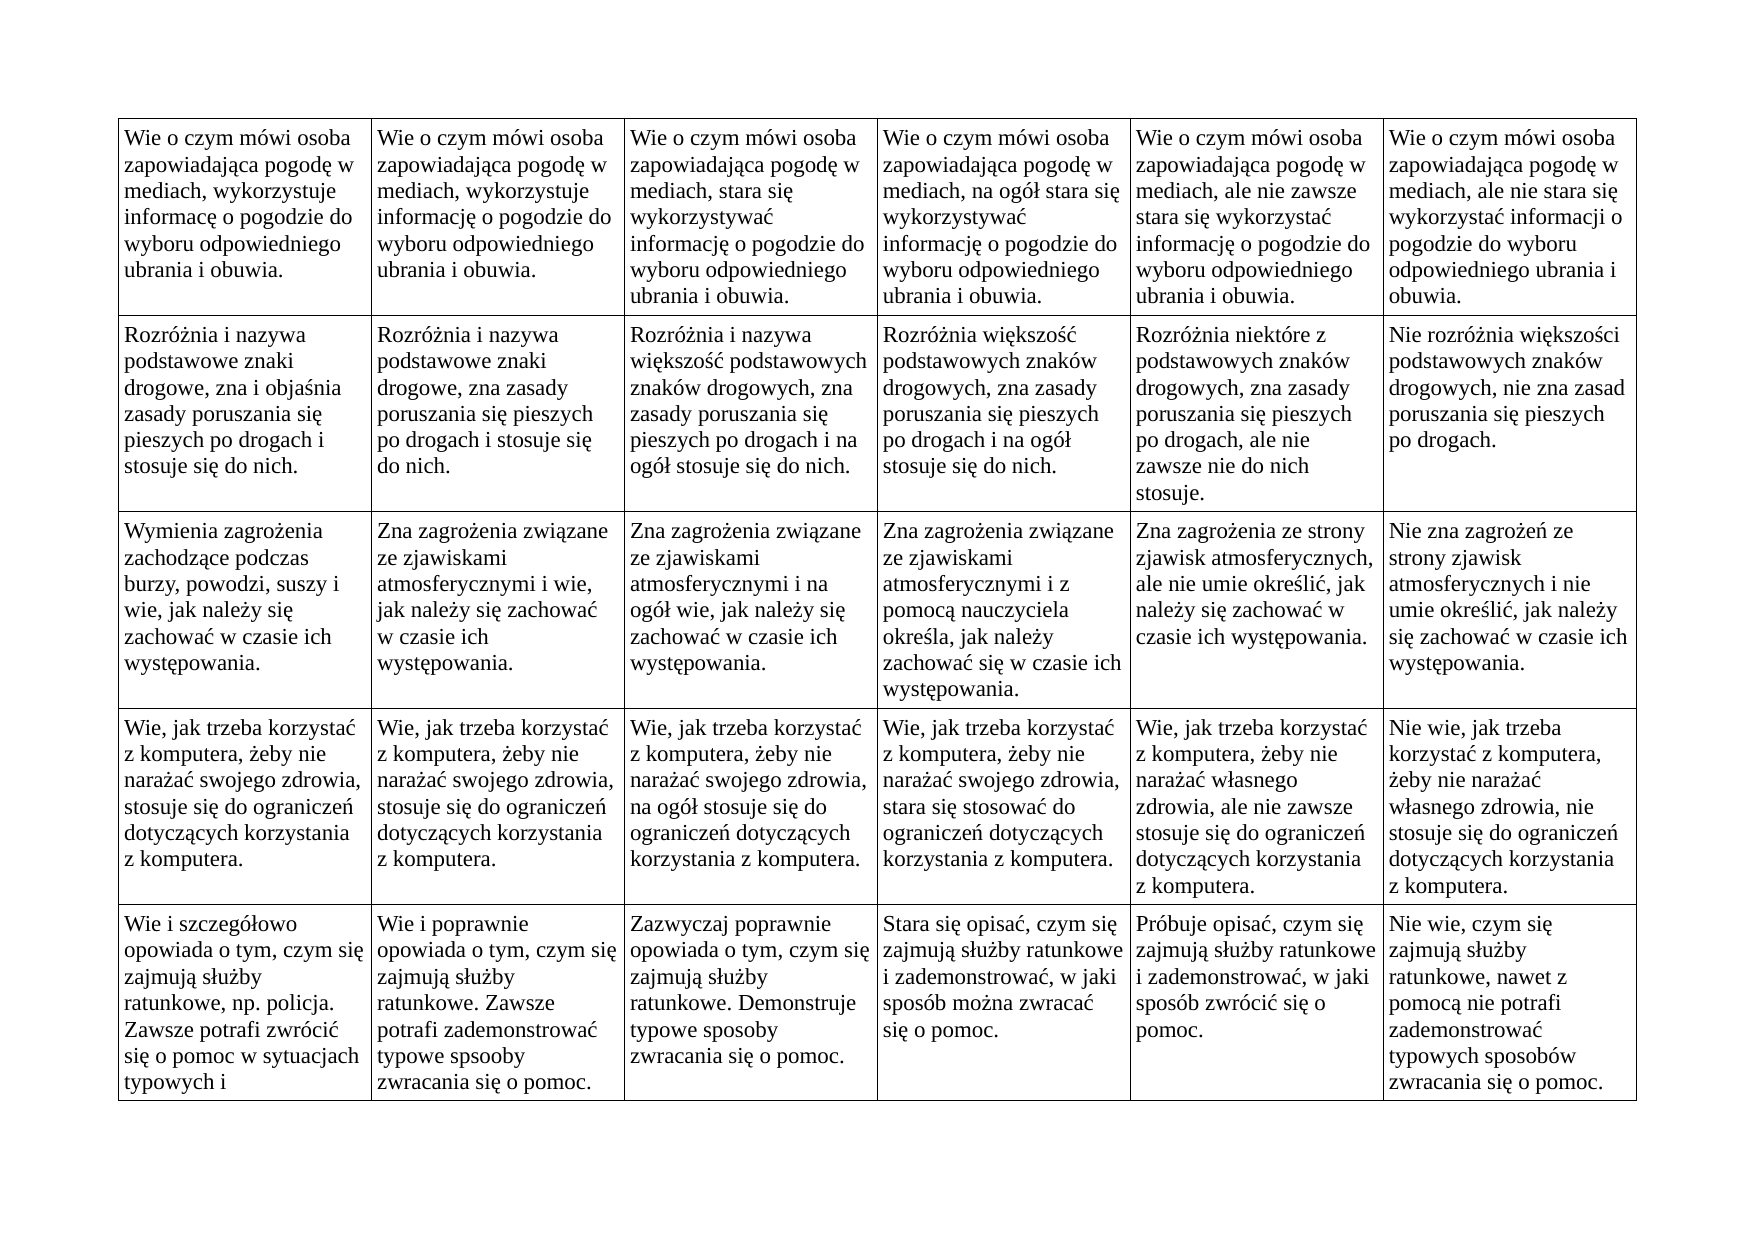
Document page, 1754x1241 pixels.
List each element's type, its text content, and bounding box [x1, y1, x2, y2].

table_cell Nie rozróżnia większości podstawowych znaków drogowych, nie zna zasad poruszania się pieszych po drogach. [1384, 316, 1636, 511]
table_cell Wie o czym mówi osoba zapowiadająca pogodę w mediach, ale nie stara się wykorzystać informacji o pogodzie do wyboru odpowiedniego ubrania i obuwia. [1384, 119, 1636, 314]
table_cell Wie i szczegółowo opowiada o tym, czym się zajmują służby ratunkowe, np. policja. Zawsze potrafi zwrócić się o pomoc w sytuacjach typowych i [119, 905, 371, 1100]
table_cell Wie o czym mówi osoba zapowiadająca pogodę w mediach, ale nie zawsze stara się wykorzystać informację o pogodzie do wyboru odpowiedniego ubrania i obuwia. [1131, 119, 1383, 314]
table_cell Wie, jak trzeba korzystać z komputera, żeby nie narażać swojego zdrowia, na ogół stosuje się do ograniczeń dotyczących korzystania z komputera. [625, 709, 877, 904]
table_cell Wie, jak trzeba korzystać z komputera, żeby nie narażać swojego zdrowia, stosuje się do ograniczeń dotyczących korzystania z komputera. [372, 709, 624, 904]
table_cell Wymienia zagrożenia zachodzące podczas burzy, powodzi, suszy i wie, jak należy się zachować w czasie ich występowania. [119, 512, 371, 707]
table_cell Nie wie, czym się zajmują służby ratunkowe, nawet z pomocą nie potrafi zademonstrować typowych sposobów zwracania się o pomoc. [1384, 905, 1636, 1100]
table_cell Wie, jak trzeba korzystać z komputera, żeby nie narażać swojego zdrowia, stosuje się do ograniczeń dotyczących korzystania z komputera. [119, 709, 371, 904]
table_cell Próbuje opisać, czym się zajmują służby ratunkowe i zademonstrować, w jaki sposób zwrócić się o pomoc. [1131, 905, 1383, 1100]
table_cell Zna zagrożenia związane ze zjawiskami atmosferycznymi i na ogół wie, jak należy się zachować w czasie ich występowania. [625, 512, 877, 707]
table_cell Rozróżnia niektóre z podstawowych znaków drogowych, zna zasady poruszania się pieszych po drogach, ale nie zawsze nie do nich stosuje. [1131, 316, 1383, 511]
table_cell Zna zagrożenia ze strony zjawisk atmosferycznych, ale nie umie określić, jak należy się zachować w czasie ich występowania. [1131, 512, 1383, 707]
table_cell Rozróżnia i nazywa większość podstawowych znaków drogowych, zna zasady poruszania się pieszych po drogach i na ogół stosuje się do nich. [625, 316, 877, 511]
table_cell Wie, jak trzeba korzystać z komputera, żeby nie narażać swojego zdrowia, stara się stosować do ograniczeń dotyczących korzystania z komputera. [878, 709, 1130, 904]
table_cell Wie i poprawnie opowiada o tym, czym się zajmują służby ratunkowe. Zawsze potrafi zademonstrować typowe spsooby zwracania się o pomoc. [372, 905, 624, 1100]
table_cell Wie o czym mówi osoba zapowiadająca pogodę w mediach, stara się wykorzystywać informację o pogodzie do wyboru odpowiedniego ubrania i obuwia. [625, 119, 877, 314]
table_cell Wie o czym mówi osoba zapowiadająca pogodę w mediach, wykorzystuje informacę o pogodzie do wyboru odpowiedniego ubrania i obuwia. [119, 119, 371, 314]
table_cell Nie wie, jak trzeba korzystać z komputera, żeby nie narażać własnego zdrowia, nie stosuje się do ograniczeń dotyczących korzystania z komputera. [1384, 709, 1636, 904]
table_cell Nie zna zagrożeń ze strony zjawisk atmosferycznych i nie umie określić, jak należy się zachować w czasie ich występowania. [1384, 512, 1636, 707]
table_cell Zazwyczaj poprawnie opowiada o tym, czym się zajmują służby ratunkowe. Demonstruje typowe sposoby zwracania się o pomoc. [625, 905, 877, 1100]
table_cell Wie o czym mówi osoba zapowiadająca pogodę w mediach, na ogół stara się wykorzystywać informację o pogodzie do wyboru odpowiedniego ubrania i obuwia. [878, 119, 1130, 314]
table_cell Stara się opisać, czym się zajmują służby ratunkowe i zademonstrować, w jaki sposób można zwracać się o pomoc. [878, 905, 1130, 1100]
table_cell Wie, jak trzeba korzystać z komputera, żeby nie narażać własnego zdrowia, ale nie zawsze stosuje się do ograniczeń dotyczących korzystania z komputera. [1131, 709, 1383, 904]
table_cell Rozróżnia większość podstawowych znaków drogowych, zna zasady poruszania się pieszych po drogach i na ogół stosuje się do nich. [878, 316, 1130, 511]
table_cell Zna zagrożenia związane ze zjawiskami atmosferycznymi i wie, jak należy się zachować w czasie ich występowania. [372, 512, 624, 707]
table_cell Wie o czym mówi osoba zapowiadająca pogodę w mediach, wykorzystuje informację o pogodzie do wyboru odpowiedniego ubrania i obuwia. [372, 119, 624, 314]
table_cell Rozróżnia i nazywa podstawowe znaki drogowe, zna zasady poruszania się pieszych po drogach i stosuje się do nich. [372, 316, 624, 511]
table_cell Zna zagrożenia związane ze zjawiskami atmosferycznymi i z pomocą nauczyciela określa, jak należy zachować się w czasie ich występowania. [878, 512, 1130, 707]
table_cell Rozróżnia i nazywa podstawowe znaki drogowe, zna i objaśnia zasady poruszania się pieszych po drogach i stosuje się do nich. [119, 316, 371, 511]
